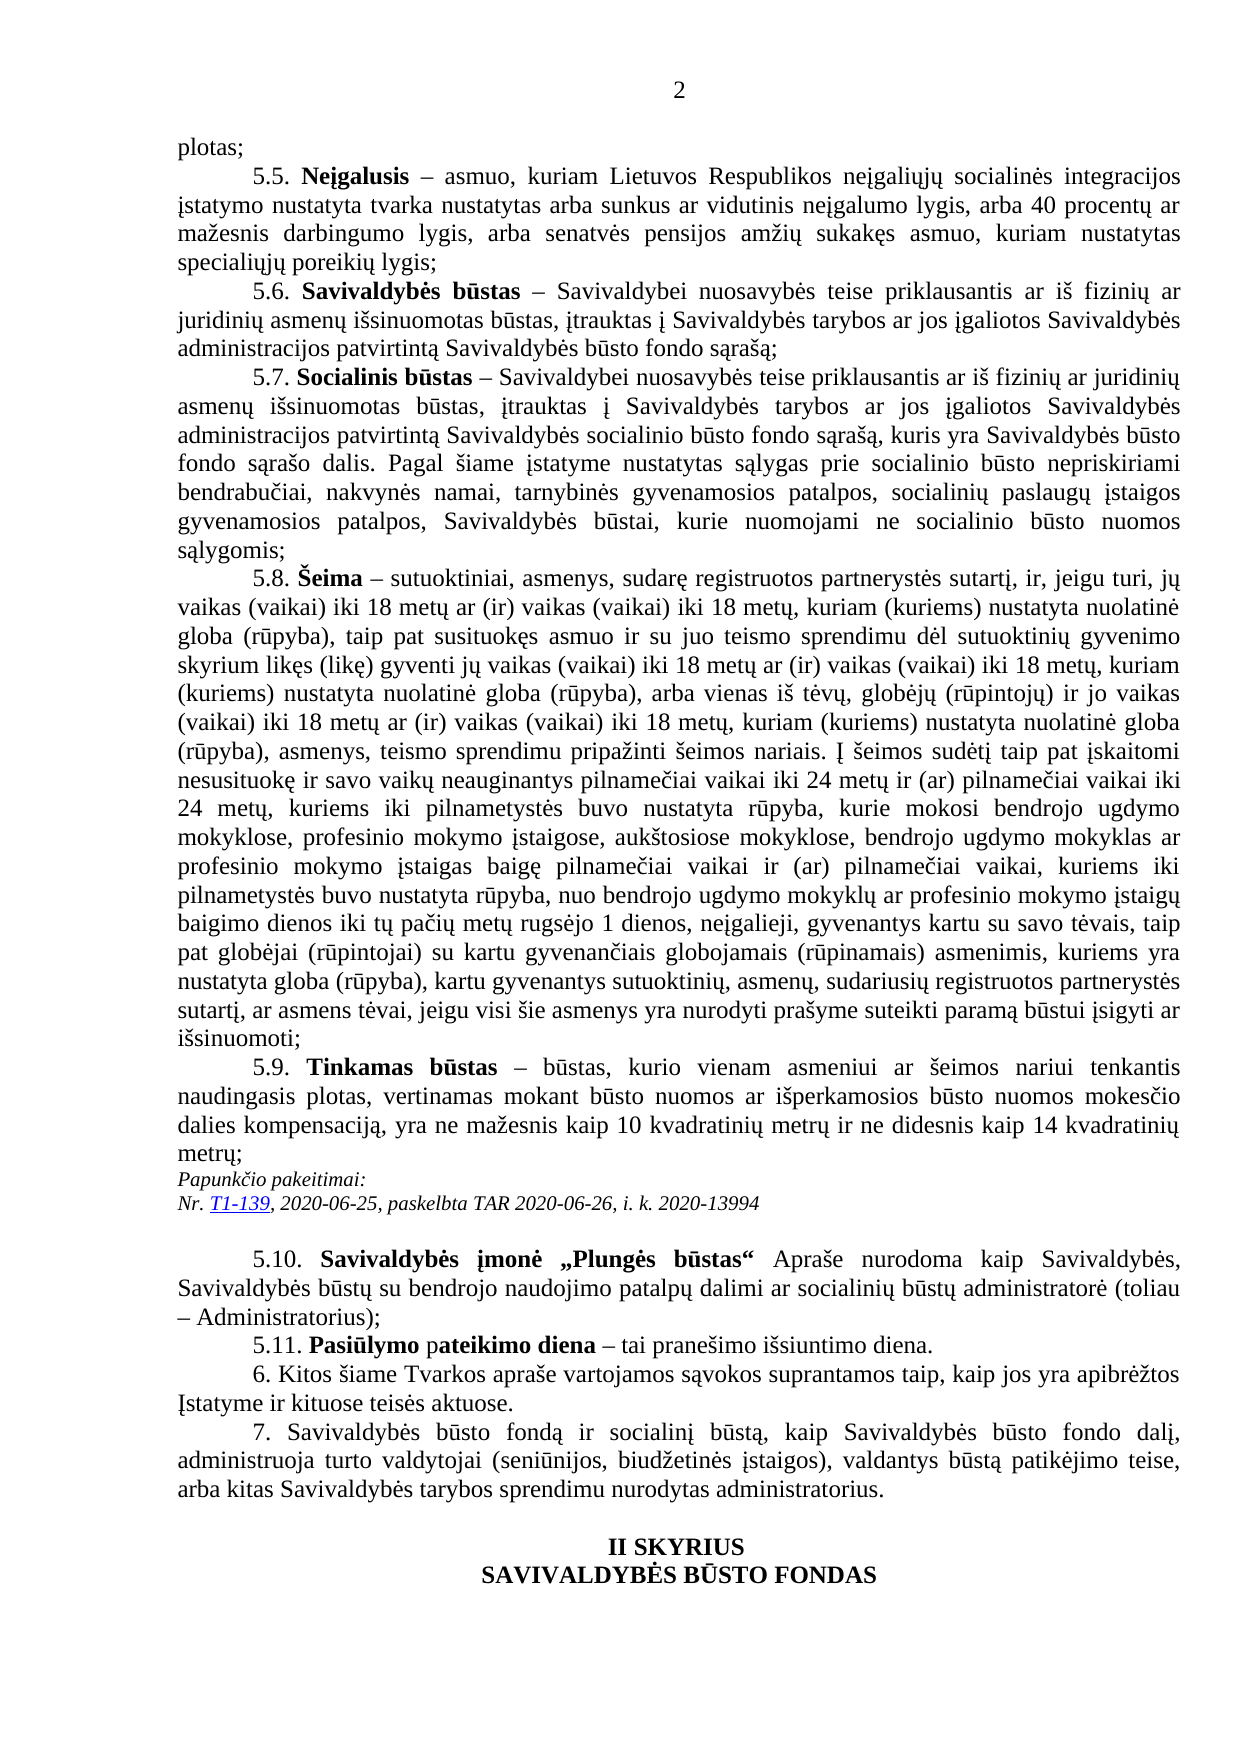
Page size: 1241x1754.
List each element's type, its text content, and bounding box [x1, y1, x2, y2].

text 5.7. Socialinis būstas – Savivaldybei nuosavybės teise priklausantis ar iš fizinių ar juridinių asmenų išsinuomotas būstas, įtrauktas į Savivaldybės tarybos ar jos įgaliotos Savivaldybės administracijos patvirtintą Savivaldybės socialinio būsto fondo sąrašą, kuris yra Savivaldybės būsto fondo sąrašo dalis. Pagal šiame įstatyme nustatytas sąlygas prie socialinio būsto nepriskiriami bendrabučiai, nakvynės namai, tarnybinės gyvenamosios patalpos, socialinių paslaugų įstaigos gyvenamosios patalpos, Savivaldybės būstai, kurie nuomojami ne socialinio būsto nuomos sąlygomis; [177, 362, 1181, 563]
text 5.6. Savivaldybės būstas – Savivaldybei nuosavybės teise priklausantis ar iš fizinių ar juridinių asmenų išsinuomotas būstas, įtrauktas į Savivaldybės tarybos ar jos įgaliotos Savivaldybės administracijos patvirtintą Savivaldybės būsto fondo sąrašą; [177, 276, 1181, 362]
text SAVIVALDYBĖS BŪSTO FONDAS [177, 1560, 1181, 1589]
text 6. Kitos šiame Tvarkos apraše vartojamos sąvokos suprantamos taip, kaip jos yra apibrėžtos Įstatyme ir kituose teisės aktuose. [177, 1359, 1181, 1417]
text 5.9. Tinkamas būstas – būstas, kurio vienam asmeniui ar šeimos nariui tenkantis naudingasis plotas, vertinamas mokant būsto nuomos ar išperkamosios būsto nuomos mokesčio dalies kompensaciją, yra ne mažesnis kaip 10 kvadratinių metrų ir ne didesnis kaip 14 kvadratinių metrų; [177, 1052, 1181, 1167]
text 7. Savivaldybės būsto fondą ir socialinį būstą, kaip Savivaldybės būsto fondo dalį, administruoja turto valdytojai (seniūnijos, biudžetinės įstaigos), valdantys būstą patikėjimo teise, arba kitas Savivaldybės tarybos sprendimu nurodytas administratorius. [177, 1417, 1181, 1503]
text 5.8. Šeima – sutuoktiniai, asmenys, sudarę registruotos partnerystės sutartį, ir, jeigu turi, jų vaikas (vaikai) iki 18 metų ar (ir) vaikas (vaikai) iki 18 metų, kuriam (kuriems) nustatyta nuolatinė globa (rūpyba), taip pat susituokęs asmuo ir su juo teismo sprendimu dėl sutuoktinių gyvenimo skyrium likęs (likę) gyventi jų vaikas (vaikai) iki 18 metų ar (ir) vaikas (vaikai) iki 18 metų, kuriam (kuriems) nustatyta nuolatinė globa (rūpyba), arba vienas iš tėvų, globėjų (rūpintojų) ir jo vaikas (vaikai) iki 18 metų ar (ir) vaikas (vaikai) iki 18 metų, kuriam (kuriems) nustatyta nuolatinė globa (rūpyba), asmenys, teismo sprendimu pripažinti šeimos nariais. Į šeimos sudėtį taip pat įskaitomi nesusituokę ir savo vaikų neauginantys pilnamečiai vaikai iki 24 metų ir (ar) pilnamečiai vaikai iki 24 metų, kuriems iki pilnametystės buvo nustatyta rūpyba, kurie mokosi bendrojo ugdymo mokyklose, profesinio mokymo įstaigose, aukštosiose mokyklose, bendrojo ugdymo mokyklas ar profesinio mokymo įstaigas baigę pilnamečiai vaikai ir (ar) pilnamečiai vaikai, kuriems iki pilnametystės buvo nustatyta rūpyba, nuo bendrojo ugdymo mokyklų ar profesinio mokymo įstaigų baigimo dienos iki tų pačių metų rugsėjo 1 dienos, neįgalieji, gyvenantys kartu su savo tėvais, taip pat globėjai (rūpintojai) su kartu gyvenančiais globojamais (rūpinamais) asmenimis, kuriems yra nustatyta globa (rūpyba), kartu gyvenantys sutuoktinių, asmenų, sudariusių registruotos partnerystės sutartį, ar asmens tėvai, jeigu visi šie asmenys yra nurodyti prašyme suteikti paramą būstui įsigyti ar išsinuomoti; [177, 563, 1181, 1052]
text Papunkčio pakeitimai: [177, 1167, 1181, 1191]
text Nr. T1-139, 2020-06-25, paskelbta TAR 2020-06-26, i. k. 2020-13994 [177, 1191, 1181, 1215]
text 5.5. Neįgalusis – asmuo, kuriam Lietuvos Respublikos neįgaliųjų socialinės integracijos įstatymo nustatyta tvarka nustatytas arba sunkus ar vidutinis neįgalumo lygis, arba 40 procentų ar mažesnis darbingumo lygis, arba senatvės pensijos amžių sukakęs asmuo, kuriam nustatytas specialiųjų poreikių lygis; [177, 161, 1181, 276]
text plotas; [177, 132, 1181, 161]
text 5.10. Savivaldybės įmonė „Plungės būstas“ Apraše nurodoma kaip Savivaldybės, Savivaldybės būstų su bendrojo naudojimo patalpų dalimi ar socialinių būstų administratorė (toliau – Administratorius); [177, 1244, 1181, 1330]
text II SKYRIUS [177, 1532, 1181, 1560]
text 5.11. Pasiūlymo pateikimo diena – tai pranešimo išsiuntimo diena. [177, 1330, 1181, 1359]
